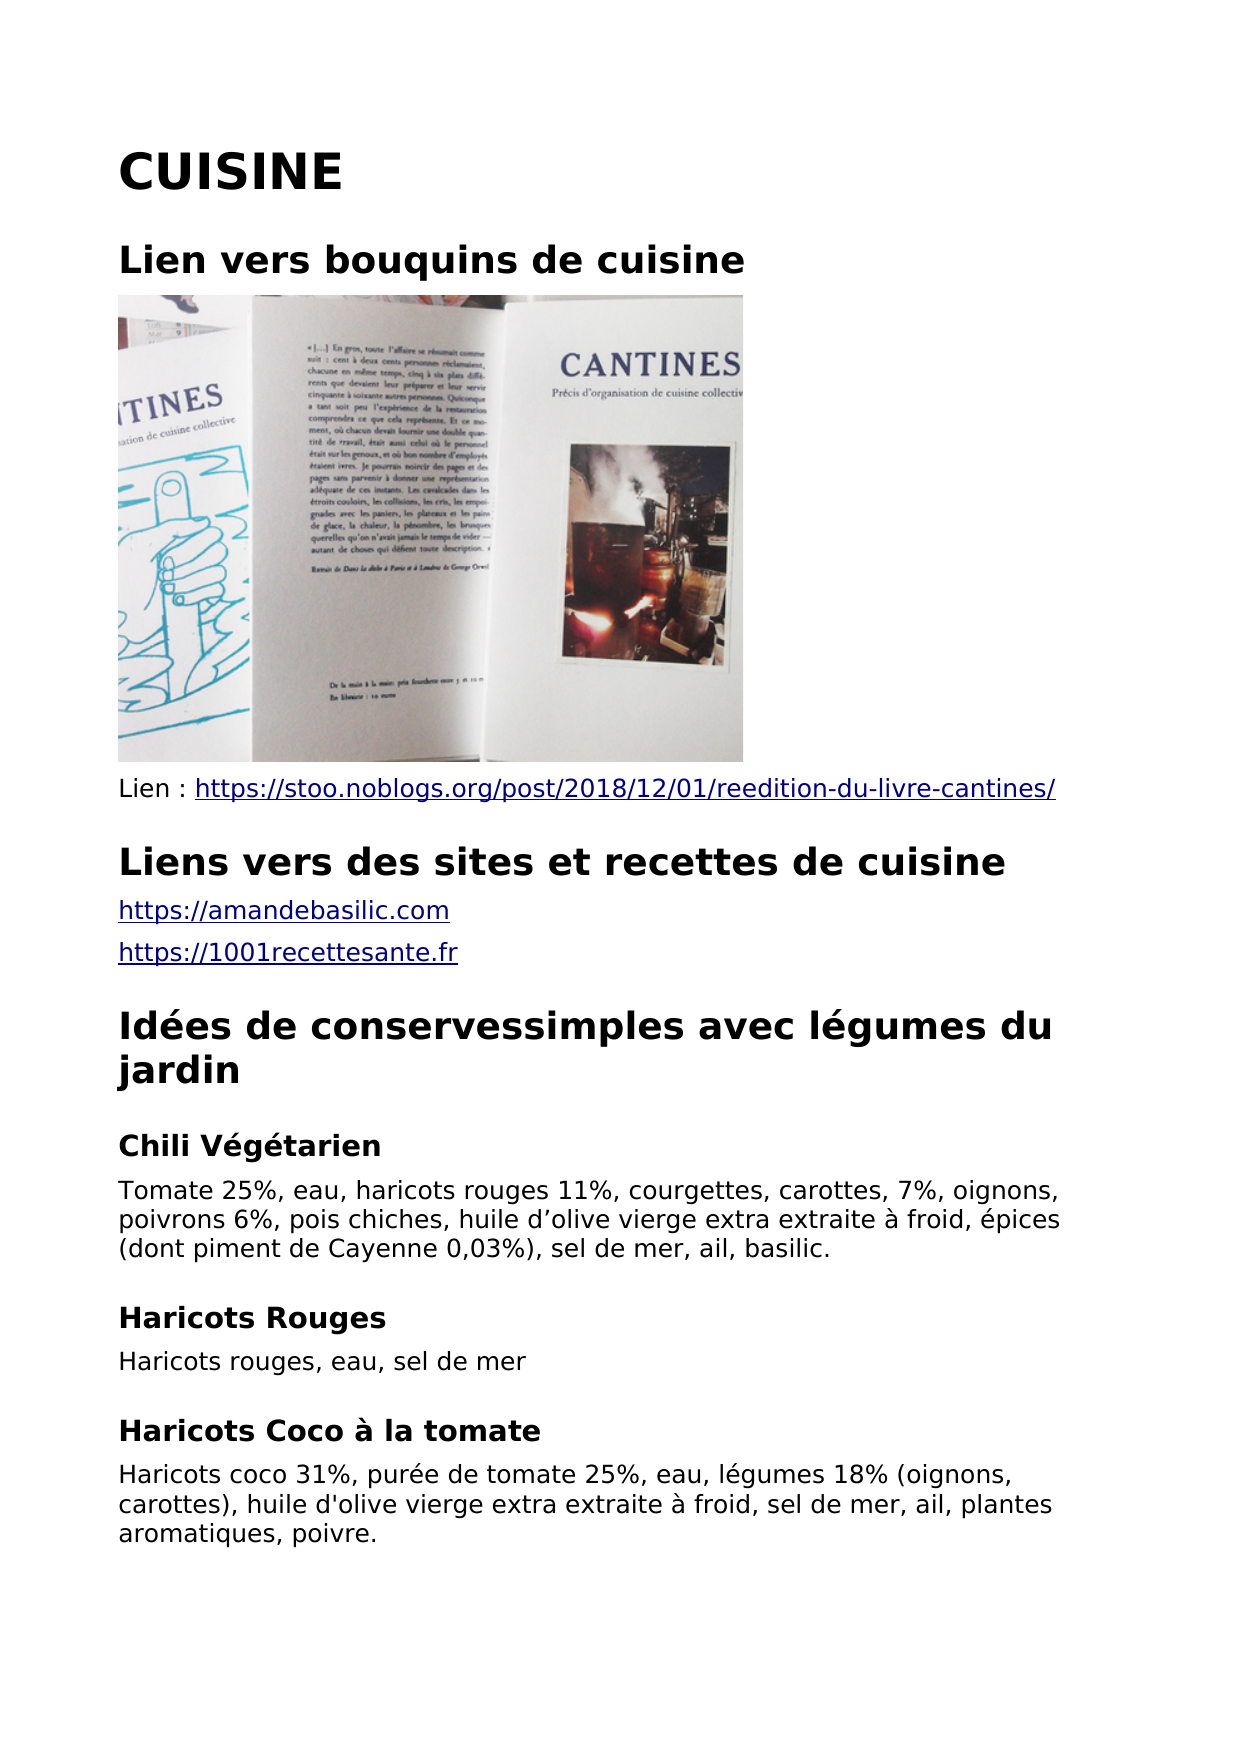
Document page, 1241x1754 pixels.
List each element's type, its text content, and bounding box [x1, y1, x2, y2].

text Lien : https://stoo.noblogs.org/post/2018/12/01/reedition-du-livre-cantines/ [118, 774, 1122, 803]
text Tomate 25%, eau, haricots rouges 11%, courgettes, carottes, 7%, oignons, poivrons 6%, pois chiches, huile d’olive vierge extra extraite à froid, épices (dont piment de Cayenne 0,03%), sel de mer, ail, basilic. [118, 1176, 1122, 1264]
subtitle Haricots Coco à la tomate [118, 1414, 1122, 1448]
subtitle Haricots Rouges [118, 1301, 1122, 1335]
subtitle Chili Végétarien [118, 1130, 1122, 1164]
picture [118, 295, 744, 762]
text Haricots coco 31%, purée de tomate 25%, eau, légumes 18% (oignons, carottes), huile d'olive vierge extra extraite à froid, sel de mer, ail, plantes aromatiques, poivre. [118, 1461, 1122, 1548]
subtitle Idées de conservessimples avec légumes du jardin [118, 1005, 1122, 1092]
text Haricots rouges, eau, sel de mer [118, 1348, 1122, 1377]
text https://1001recettesante.fr [118, 938, 1122, 967]
subtitle CUISINE [118, 143, 1122, 201]
text https://amandebasilic.com [118, 897, 1122, 926]
subtitle Lien vers bouquins de cuisine [118, 239, 1122, 282]
subtitle Liens vers des sites et recettes de cuisine [118, 840, 1122, 884]
